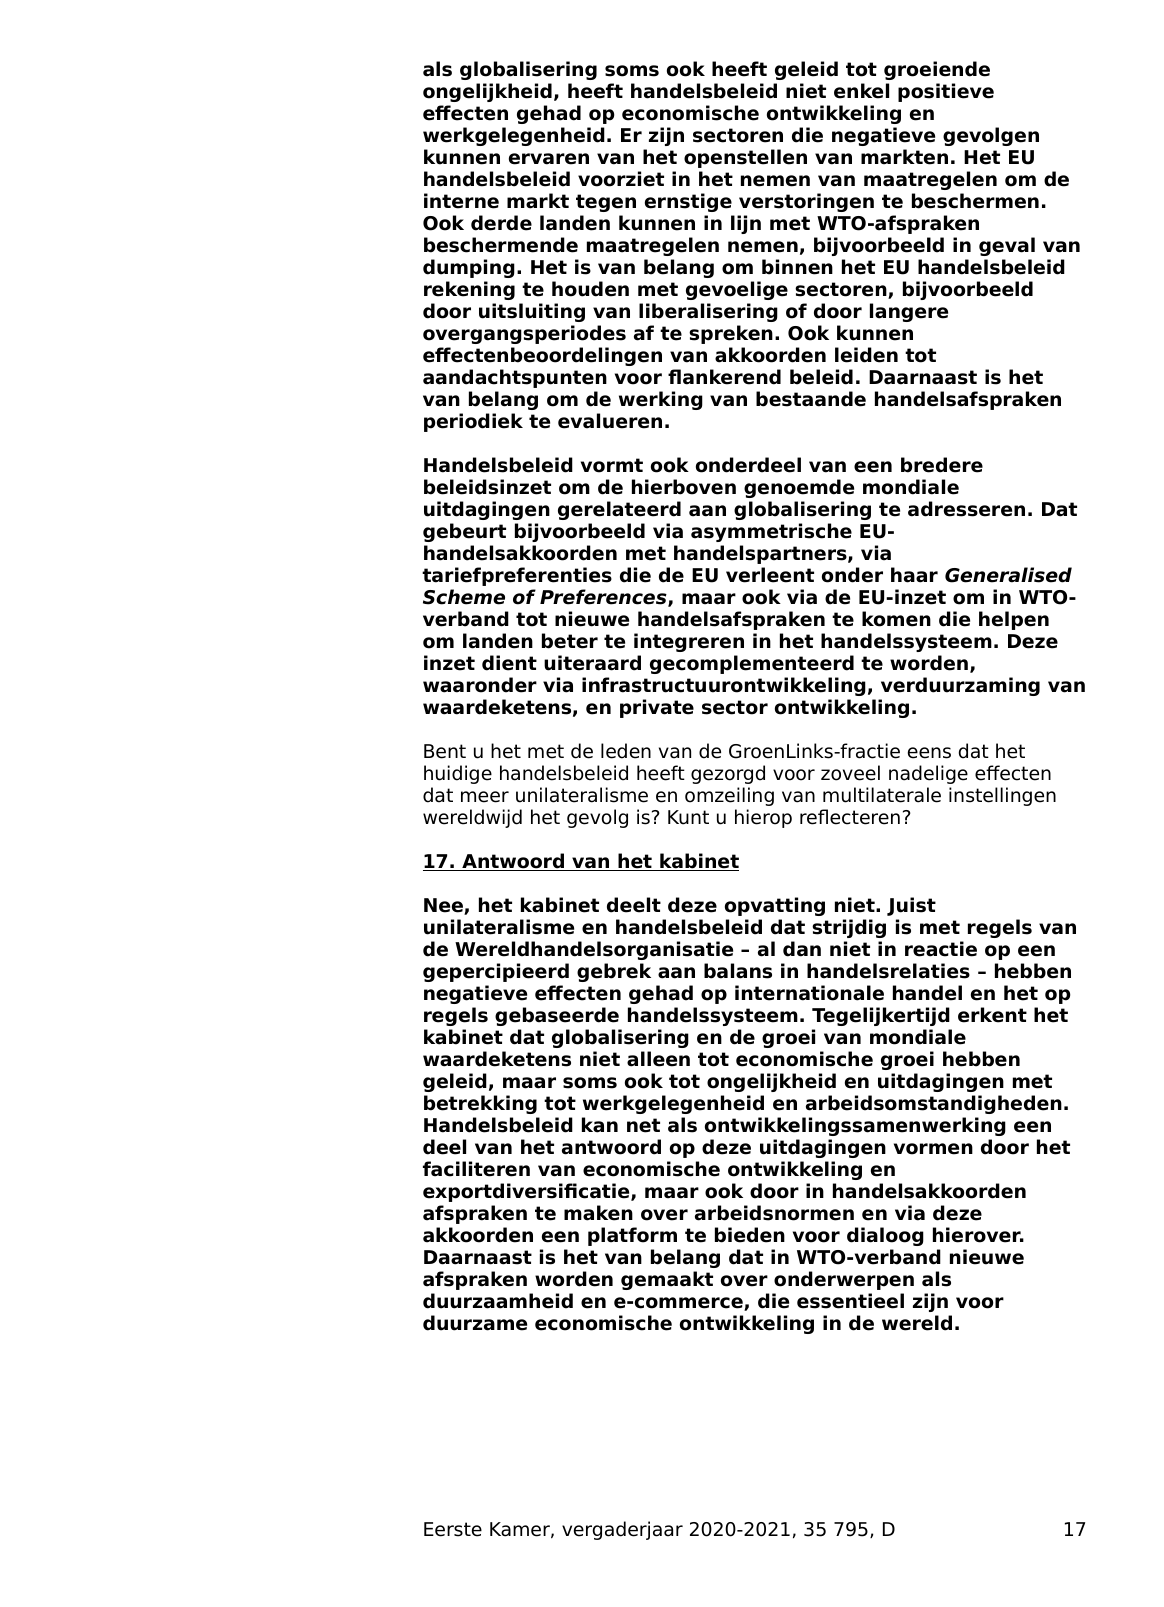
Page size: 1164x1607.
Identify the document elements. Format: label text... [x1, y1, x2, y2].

text Bent u het met de leden van de GroenLinks-fractie eens dat het huidige handelsbeleid heeft gezorgd voor zoveel nadelige effecten dat meer unilateralisme en omzeiling van multilaterale instellingen wereldwijd het gevolg is? Kunt u hierop reflecteren? [422, 741, 1087, 829]
text Nee, het kabinet deelt deze opvatting niet. Juist unilateralisme en handelsbeleid dat strijdig is met regels van de Wereldhandelsorganisatie – al dan niet in reactie op een gepercipieerd gebrek aan balans in handelsrelaties – hebben negatieve effecten gehad op internationale handel en het op regels gebaseerde handelssysteem. Tegelijkertijd erkent het kabinet dat globalisering en de groei van mondiale waardeketens niet alleen tot economische groei hebben geleid, maar soms ook tot ongelijkheid en uitdagingen met betrekking tot werkgelegenheid en arbeidsomstandigheden. Handelsbeleid kan net als ontwikkelingssamenwerking een deel van het antwoord op deze uitdagingen vormen door het faciliteren van economische ontwikkeling en exportdiversificatie, maar ook door in handelsakkoorden afspraken te maken over arbeidsnormen en via deze akkoorden een platform te bieden voor dialoog hierover. Daarnaast is het van belang dat in WTO-verband nieuwe afspraken worden gemaakt over onderwerpen als duurzaamheid en e-commerce, die essentieel zijn voor duurzame economische ontwikkeling in de wereld. [422, 895, 1087, 1335]
subtitle 17. Antwoord van het kabinet [422, 851, 1087, 873]
text als globalisering soms ook heeft geleid tot groeiende ongelijkheid, heeft handelsbeleid niet enkel positieve effecten gehad op economische ontwikkeling en werkgelegenheid. Er zijn sectoren die negatieve gevolgen kunnen ervaren van het openstellen van markten. Het EU handelsbeleid voorziet in het nemen van maatregelen om de interne markt tegen ernstige verstoringen te beschermen. Ook derde landen kunnen in lijn met WTO-afspraken beschermende maatregelen nemen, bijvoorbeeld in geval van dumping. Het is van belang om binnen het EU handelsbeleid rekening te houden met gevoelige sectoren, bijvoorbeeld door uitsluiting van liberalisering of door langere overgangsperiodes af te spreken. Ook kunnen effectenbeoordelingen van akkoorden leiden tot aandachtspunten voor flankerend beleid. Daarnaast is het van belang om de werking van bestaande handelsafspraken periodiek te evalueren. [422, 59, 1087, 433]
text Handelsbeleid vormt ook onderdeel van een bredere beleidsinzet om de hierboven genoemde mondiale uitdagingen gerelateerd aan globalisering te adresseren. Dat gebeurt bijvoorbeeld via asymmetrische EU-handelsakkoorden met handelspartners, via tariefpreferenties die de EU verleent onder haar Generalised Scheme of Preferences, maar ook via de EU-inzet om in WTO-verband tot nieuwe handelsafspraken te komen die helpen om landen beter te integreren in het handelssysteem. Deze inzet dient uiteraard gecomplementeerd te worden, waaronder via infrastructuurontwikkeling, verduurzaming van waardeketens, en private sector ontwikkeling. [422, 455, 1087, 719]
